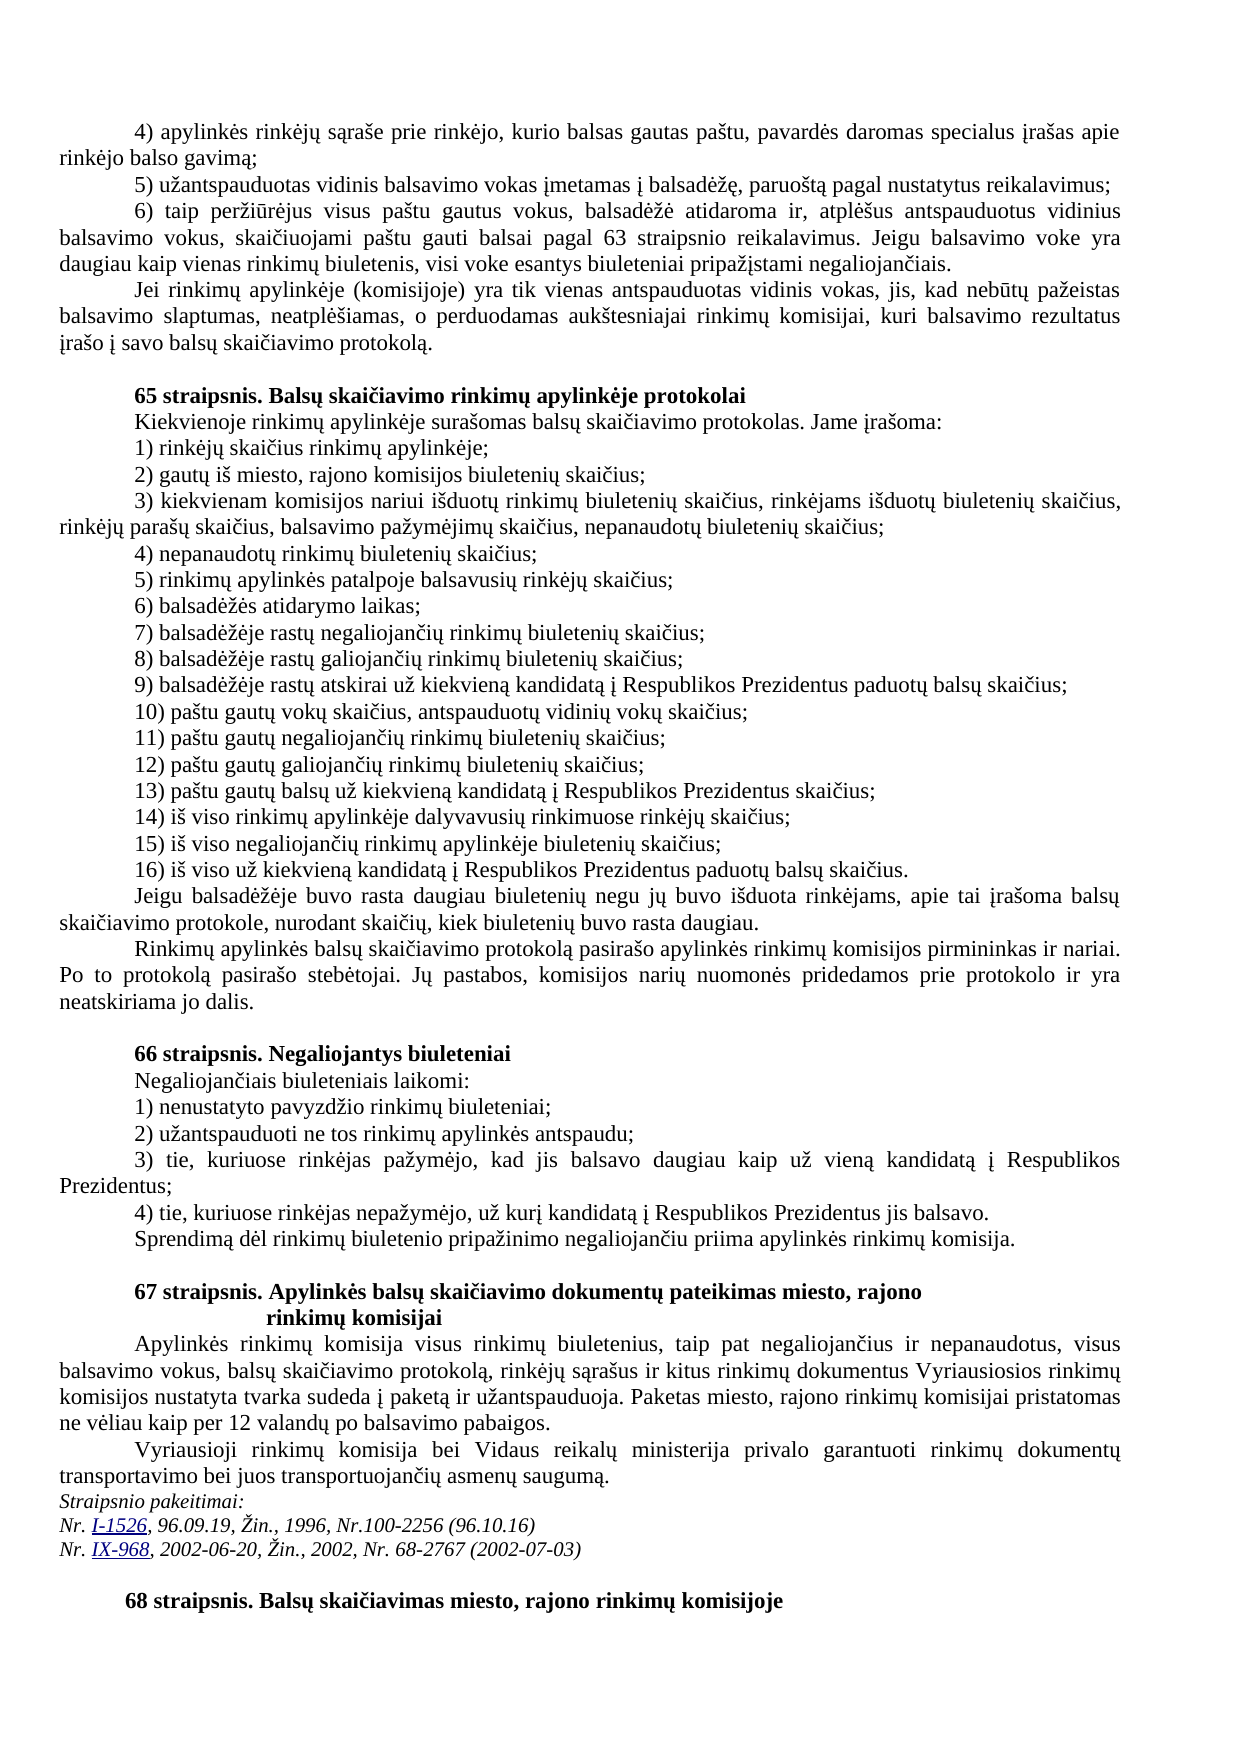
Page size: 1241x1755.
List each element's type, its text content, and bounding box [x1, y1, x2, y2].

text 5) užantspauduotas vidinis balsavimo vokas įmetamas į balsadėžę, paruoštą pagal nustatytus reikalavimus; [59, 171, 1122, 197]
text Rinkimų apylinkės balsų skaičiavimo protokolą pasirašo apylinkės rinkimų komisijos pirmininkas ir nariai. Po to protokolą pasirašo stebėtojai. Jų pastabos, komisijos narių nuomonės pridedamos prie protokolo ir yra neatskiriama jo dalis. [59, 935, 1122, 1014]
text 66 straipsnis. Negaliojantys biuleteniai [59, 1041, 1122, 1067]
text 4) tie, kuriuose rinkėjas nepažymėjo, už kurį kandidatą į Respublikos Prezidentus jis balsavo. [59, 1199, 1122, 1225]
text Nr. IX-968, 2002-06-20, Žin., 2002, Nr. 68-2767 (2002-07-03) [59, 1537, 1122, 1561]
text rinkimų komisijai [59, 1304, 1122, 1330]
text 6) taip peržiūrėjus visus paštu gautus vokus, balsadėžė atidaroma ir, atplėšus antspauduotus vidinius balsavimo vokus, skaičiuojami paštu gauti balsai pagal 63 straipsnio reikalavimus. Jeigu balsavimo voke yra daugiau kaip vienas rinkimų biuletenis, visi voke esantys biuleteniai pripažįstami negaliojančiais. [59, 197, 1122, 276]
text 1) nenustatyto pavyzdžio rinkimų biuleteniai; [59, 1093, 1122, 1119]
text Apylinkės rinkimų komisija visus rinkimų biuletenius, taip pat negaliojančius ir nepanaudotus, visus balsavimo vokus, balsų skaičiavimo protokolą, rinkėjų sąrašus ir kitus rinkimų dokumentus Vyriausiosios rinkimų komisijos nustatyta tvarka sudeda į paketą ir užantspauduoja. Paketas miesto, rajono rinkimų komisijai pristatomas ne vėliau kaip per 12 valandų po balsavimo pabaigos. [59, 1330, 1122, 1436]
text 8) balsadėžėje rastų galiojančių rinkimų biuletenių skaičius; [59, 645, 1122, 672]
text Negaliojančiais biuleteniais laikomi: [59, 1067, 1122, 1093]
text 13) paštu gautų balsų už kiekvieną kandidatą į Respublikos Prezidentus skaičius; [59, 777, 1122, 803]
text 5) rinkimų apylinkės patalpoje balsavusių rinkėjų skaičius; [59, 566, 1122, 592]
text Jei rinkimų apylinkėje (komisijoje) yra tik vienas antspauduotas vidinis vokas, jis, kad nebūtų pažeistas balsavimo slaptumas, neatplėšiamas, o perduodamas aukštesniajai rinkimų komisijai, kuri balsavimo rezultatus įrašo į savo balsų skaičiavimo protokolą. [59, 276, 1122, 355]
text 4) nepanaudotų rinkimų biuletenių skaičius; [59, 540, 1122, 566]
text 9) balsadėžėje rastų atskirai už kiekvieną kandidatą į Respublikos Prezidentus paduotų balsų skaičius; [59, 672, 1122, 698]
text 3) tie, kuriuose rinkėjas pažymėjo, kad jis balsavo daugiau kaip už vieną kandidatą į Respublikos Prezidentus; [59, 1146, 1122, 1199]
text 12) paštu gautų galiojančių rinkimų biuletenių skaičius; [59, 751, 1122, 777]
text 2) užantspauduoti ne tos rinkimų apylinkės antspaudu; [59, 1119, 1122, 1146]
text Jeigu balsadėžėje buvo rasta daugiau biuletenių negu jų buvo išduota rinkėjams, apie tai įrašoma balsų skaičiavimo protokole, nurodant skaičių, kiek biuletenių buvo rasta daugiau. [59, 882, 1122, 935]
text 68 straipsnis. Balsų skaičiavimas miesto, rajono rinkimų komisijoje [59, 1587, 1122, 1613]
text 14) iš viso rinkimų apylinkėje dalyvavusių rinkimuose rinkėjų skaičius; [59, 803, 1122, 830]
text Vyriausioji rinkimų komisija bei Vidaus reikalų ministerija privalo garantuoti rinkimų dokumentų transportavimo bei juos transportuojančių asmenų saugumą. [59, 1436, 1122, 1488]
text 10) paštu gautų vokų skaičius, antspauduotų vidinių vokų skaičius; [59, 698, 1122, 724]
text Straipsnio pakeitimai: [59, 1488, 1122, 1513]
text 3) kiekvienam komisijos nariui išduotų rinkimų biuletenių skaičius, rinkėjams išduotų biuletenių skaičius, rinkėjų parašų skaičius, balsavimo pažymėjimų skaičius, nepanaudotų biuletenių skaičius; [59, 487, 1122, 540]
text 65 straipsnis. Balsų skaičiavimo rinkimų apylinkėje protokolai [59, 382, 1122, 408]
text Sprendimą dėl rinkimų biuletenio pripažinimo negaliojančiu priima apylinkės rinkimų komisija. [59, 1225, 1122, 1251]
text 2) gautų iš miesto, rajono komisijos biuletenių skaičius; [59, 461, 1122, 487]
text 15) iš viso negaliojančių rinkimų apylinkėje biuletenių skaičius; [59, 830, 1122, 856]
text Nr. I-1526, 96.09.19, Žin., 1996, Nr.100-2256 (96.10.16) [59, 1513, 1122, 1537]
text 4) apylinkės rinkėjų sąraše prie rinkėjo, kurio balsas gautas paštu, pavardės daromas specialus įrašas apie rinkėjo balso gavimą; [59, 118, 1122, 171]
text 67 straipsnis. Apylinkės balsų skaičiavimo dokumentų pateikimas miesto, rajono [59, 1278, 1122, 1304]
text 1) rinkėjų skaičius rinkimų apylinkėje; [59, 434, 1122, 461]
text 11) paštu gautų negaliojančių rinkimų biuletenių skaičius; [59, 724, 1122, 751]
text 7) balsadėžėje rastų negaliojančių rinkimų biuletenių skaičius; [59, 619, 1122, 645]
text Kiekvienoje rinkimų apylinkėje surašomas balsų skaičiavimo protokolas. Jame įrašoma: [59, 408, 1122, 434]
text 16) iš viso už kiekvieną kandidatą į Respublikos Prezidentus paduotų balsų skaičius. [59, 856, 1122, 882]
text 6) balsadėžės atidarymo laikas; [59, 592, 1122, 619]
